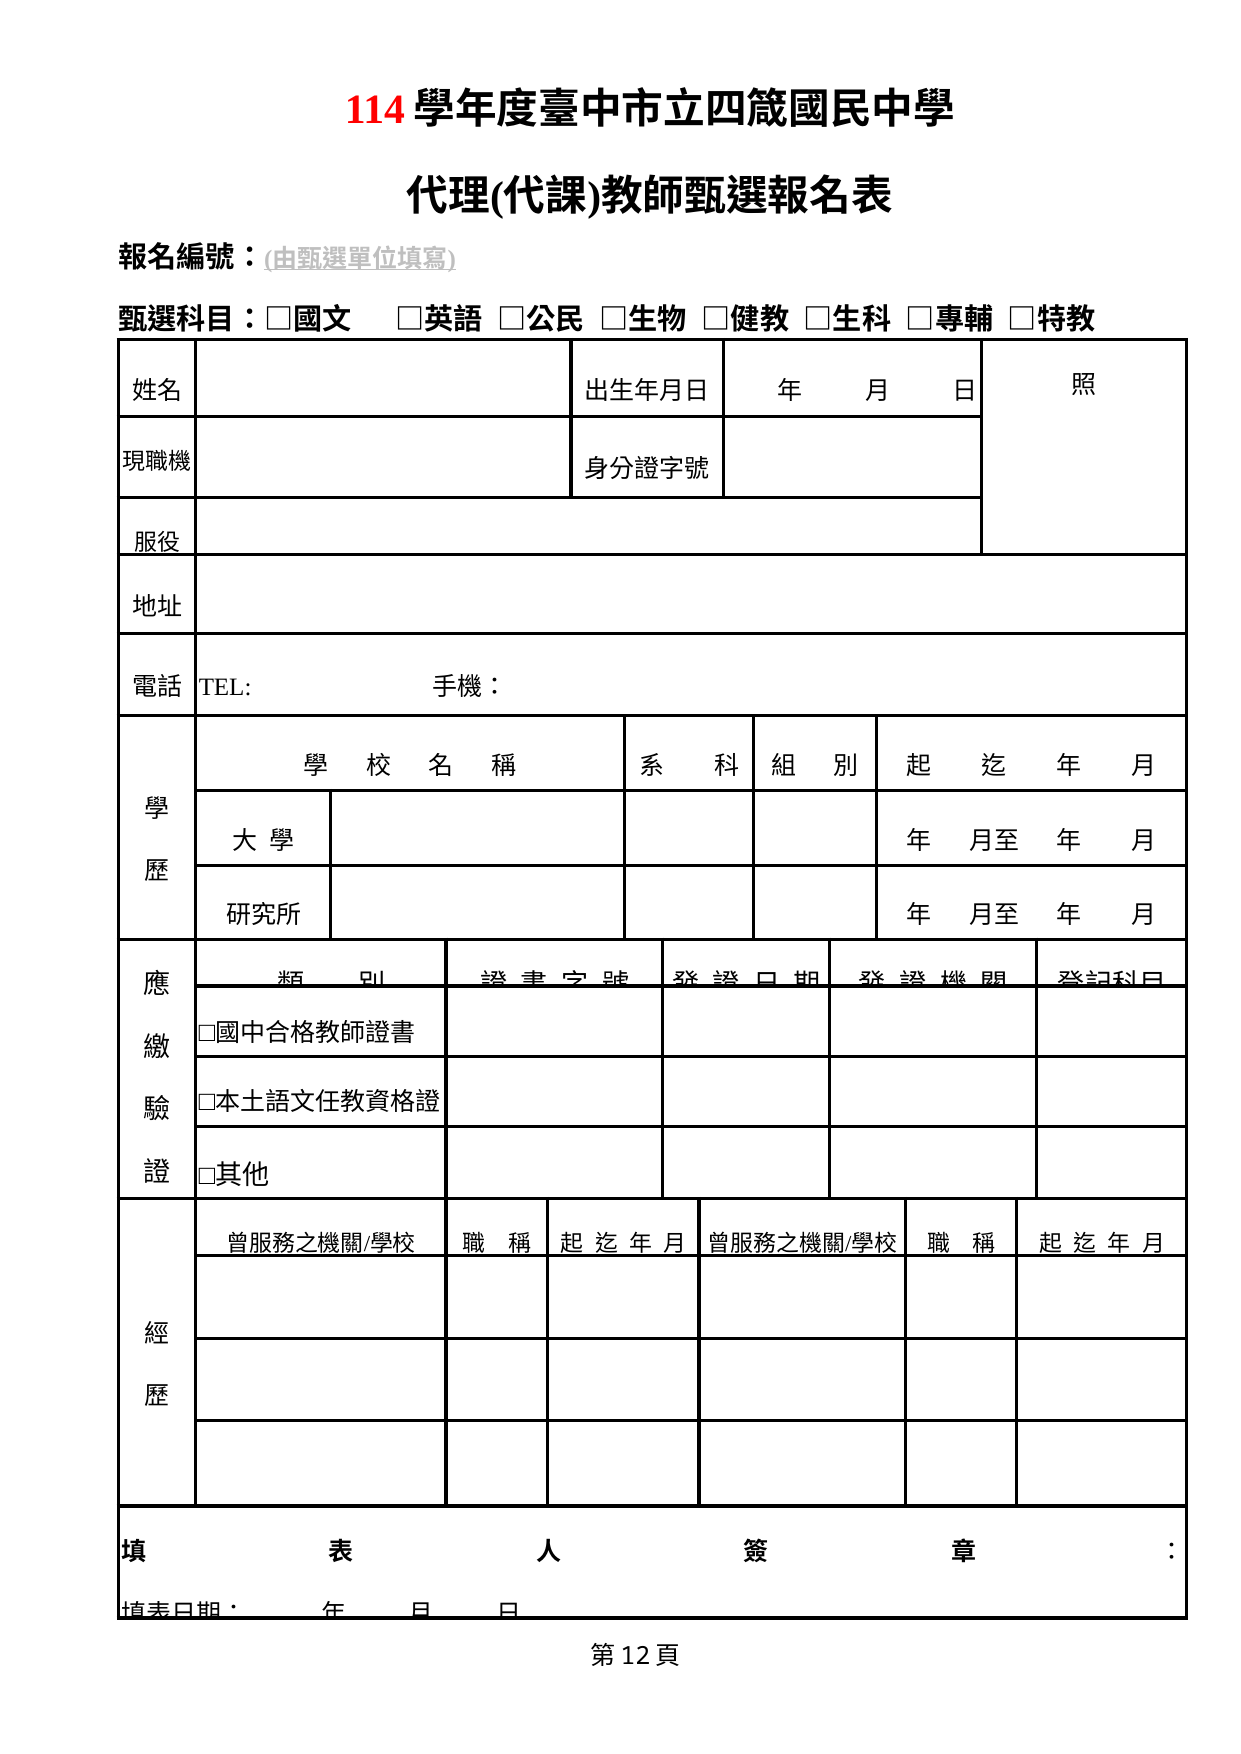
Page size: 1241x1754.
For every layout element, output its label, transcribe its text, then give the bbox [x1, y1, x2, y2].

table_cell 起 迄 年 月 [549, 1200, 697, 1253]
table_cell 經 歷 [120, 1200, 194, 1504]
table_cell 發 證 日 期 [664, 941, 828, 984]
table_cell [701, 1422, 904, 1504]
table_cell [197, 1257, 444, 1337]
table_cell [831, 988, 1035, 1054]
table_cell [626, 867, 752, 937]
table_cell [624, 1058, 661, 1125]
table_cell [448, 1422, 546, 1504]
table_cell [1038, 1058, 1185, 1125]
table_cell [664, 1128, 828, 1197]
table_cell 起 迄 年 月 [878, 717, 1185, 789]
table_cell 電話 [120, 635, 194, 714]
table_cell [197, 1422, 444, 1504]
table_cell 證 書 字 號 [448, 941, 661, 984]
table_cell 發 證 機 關 [831, 941, 1035, 984]
table_cell [1038, 1128, 1185, 1197]
table_cell [755, 792, 875, 864]
table_cell 年 月至 年 月 [878, 792, 1185, 864]
table_cell 填表人簽章： 填表日期： 年 月 日 [120, 1508, 1185, 1616]
table_cell □免役 □役畢 □服役中 [197, 499, 980, 552]
table_cell [197, 556, 1185, 632]
table_cell 應 繳 驗 證 件 [120, 941, 194, 1197]
table_cell 組 別 [755, 717, 875, 789]
text 報名編號：(由甄選單位填寫) [118, 213, 1181, 275]
table_cell [549, 1257, 697, 1337]
table_cell [701, 1340, 904, 1419]
table_cell [1038, 988, 1185, 1054]
table_cell [1018, 1340, 1185, 1419]
table_cell [197, 1340, 444, 1419]
table_cell [831, 1058, 1035, 1125]
table_cell [448, 1257, 546, 1337]
table_cell [624, 988, 661, 1054]
table_cell [701, 1257, 904, 1337]
table_cell 類 別 [197, 941, 444, 984]
table_cell [448, 1340, 546, 1419]
table_header [197, 341, 569, 415]
table_cell 曾服務之機關/學校 [701, 1200, 904, 1253]
table_cell [549, 1340, 697, 1419]
table_cell 學 歷 [120, 717, 194, 937]
table_cell 年 月至 年 月 [878, 867, 1185, 937]
table_cell 地址 [120, 556, 194, 632]
table_cell [448, 1128, 624, 1197]
table_cell [907, 1422, 1015, 1504]
table_cell [448, 1058, 624, 1125]
table_cell 服役 情形 [120, 499, 194, 552]
table_cell 現職機關學校 [120, 418, 194, 496]
table_cell 研究所 [197, 867, 329, 937]
table_cell [1018, 1257, 1185, 1337]
table_cell [626, 792, 752, 864]
table_cell [1018, 1422, 1185, 1504]
table_header 照 片 [983, 341, 1185, 552]
table_cell [907, 1340, 1015, 1419]
table_cell TEL: 手機： [197, 635, 1185, 714]
table_cell [332, 867, 623, 937]
table_header 姓名 [120, 341, 194, 415]
table_cell [197, 418, 569, 496]
table_cell □國中合格教師證書 [197, 988, 444, 1054]
table_cell □其他 [197, 1128, 444, 1197]
table_header 年 月 日 [725, 341, 980, 415]
table_cell [664, 1058, 828, 1125]
table_cell [624, 1128, 661, 1197]
table_cell 職 稱 [448, 1200, 546, 1253]
table_cell 起 迄 年 月 [1018, 1200, 1185, 1253]
table_cell [448, 988, 624, 1054]
table_cell [907, 1257, 1015, 1337]
table_cell 職 稱 [907, 1200, 1015, 1253]
table_cell 曾服務之機關/學校 [197, 1200, 444, 1253]
text 甄選科目：□國文 □英語 □公民 □生物 □健教 □生科 □專輔 □特教 [118, 275, 1181, 338]
table_cell □本土語文任教資格證明文件 [197, 1058, 444, 1125]
table_cell [831, 1128, 1035, 1197]
table_cell 登記科目 [1038, 941, 1185, 984]
table_cell [332, 792, 623, 864]
text 代理(代課)教師甄選報名表 [118, 150, 1181, 213]
table_cell [549, 1422, 697, 1504]
table_cell [664, 988, 828, 1054]
text 114學年度臺中市立四箴國民中學 [118, 63, 1181, 126]
table_cell [725, 418, 980, 496]
table_cell 學 校 名 稱 [197, 717, 623, 789]
table_cell 身分證字號 [573, 418, 722, 496]
table_header 出生年月日 [573, 341, 722, 415]
table_cell [755, 867, 875, 937]
table_cell 大 學 [197, 792, 329, 864]
table_cell 系 科 [626, 717, 752, 789]
